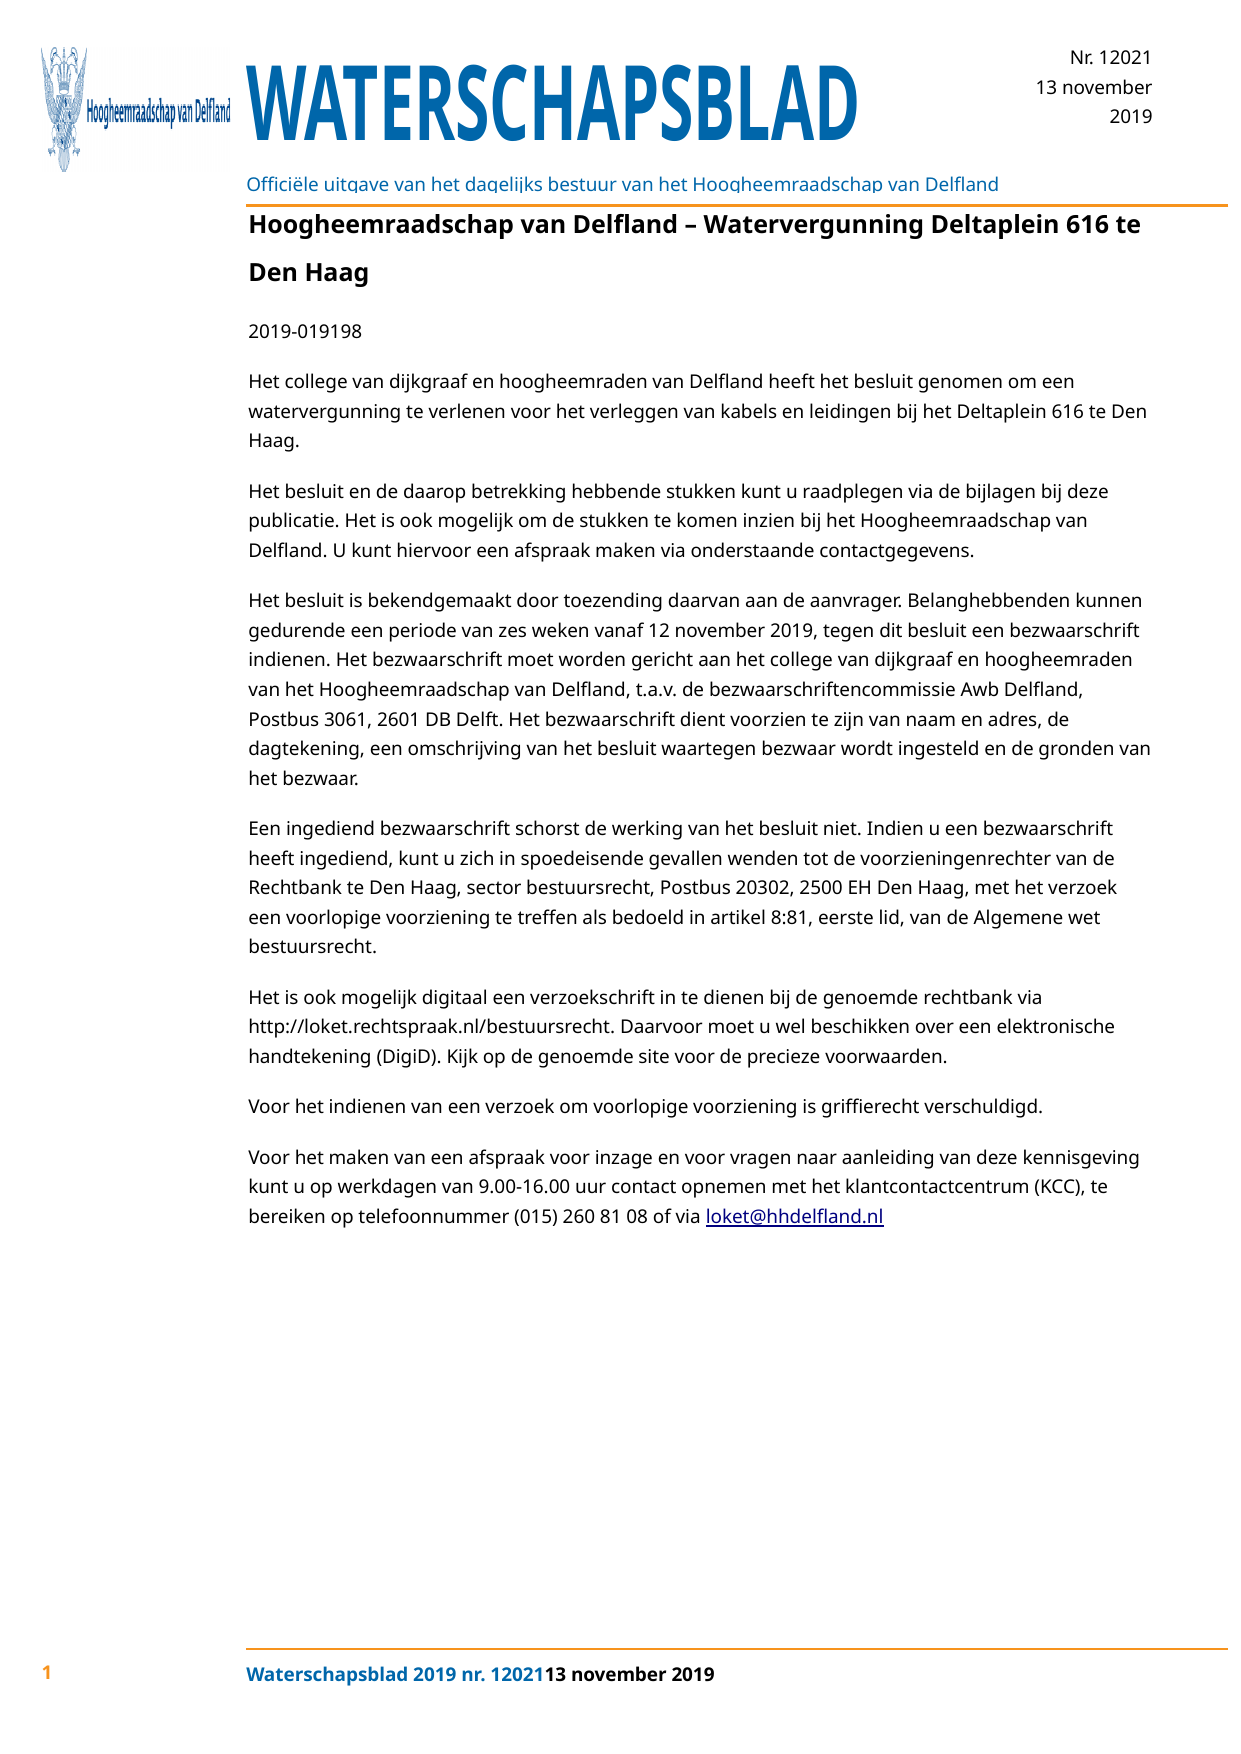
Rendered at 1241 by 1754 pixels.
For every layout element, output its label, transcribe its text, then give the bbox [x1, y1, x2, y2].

text Het college van dijkgraaf en hoogheemraden van Delfland heeft het besluit genomen om een watervergunning te verlenen voor het verleggen van kabels en leidingen bij het Deltaplein 616 te Den Haag. [248, 368, 1152, 453]
text Een ingediend bezwaarschrift schorst de werking van het besluit niet. Indien u een bezwaarschrift heeft ingediend, kunt u zich in spoedeisende gevallen wenden tot de voorzieningenrechter van de Rechtbank te Den Haag, sector bestuursrecht, Postbus 20302, 2500 EH Den Haag, met het verzoek een voorlopige voorziening te treffen als bedoeld in artikel 8:81, eerste lid, van de Algemene wet bestuursrecht. [248, 815, 1152, 959]
text Hoogheemraadschap van Delfland – Watervergunning Deltaplein 616 te Den Haag [248, 207, 1152, 288]
text Het besluit is bekendgemaakt door toezending daarvan aan de aanvrager. Belanghebbenden kunnen gedurende een periode van zes weken vanaf 12 november 2019, tegen dit besluit een bezwaarschrift indienen. Het bezwaarschrift moet worden gericht aan het college van dijkgraaf en hoogheemraden van het Hoogheemraadschap van Delfland, t.a.v. de bezwaarschriftencommissie Awb Delfland, Postbus 3061, 2601 DB Delft. Het bezwaarschrift dient voorzien te zijn van naam en adres, de dagtekening, een omschrijving van het besluit waartegen bezwaar wordt ingesteld en de gronden van het bezwaar. [248, 587, 1152, 791]
text Voor het maken van een afspraak voor inzage en voor vragen naar aanleiding van deze kennisgeving kunt u op werkdagen van 9.00-16.00 uur contact opnemen met het klantcontactcentrum (KCC), te bereiken op telefoonnummer (015) 260 81 08 of via loket@hhdelfland.nl [248, 1144, 1152, 1229]
text Voor het indienen van een verzoek om voorlopige voorziening is griffierecht verschuldigd. [248, 1094, 1152, 1119]
text 2019-019198 [248, 318, 1152, 344]
text Het besluit en de daarop betrekking hebbende stukken kunt u raadplegen via de bijlagen bij deze publicatie. Het is ook mogelijk om de stukken te komen inzien bij het Hoogheemraadschap van Delfland. U kunt hiervoor een afspraak maken via onderstaande contactgegevens. [248, 478, 1152, 563]
picture [41, 47, 231, 172]
text Het is ook mogelijk digitaal een verzoekschrift in te dienen bij de genoemde rechtbank via http://loket.rechtspraak.nl/bestuursrecht. Daarvoor moet u wel beschikken over een elektronische handtekening (DigiD). Kijk op de genoemde site voor de precieze voorwaarden. [248, 984, 1152, 1069]
